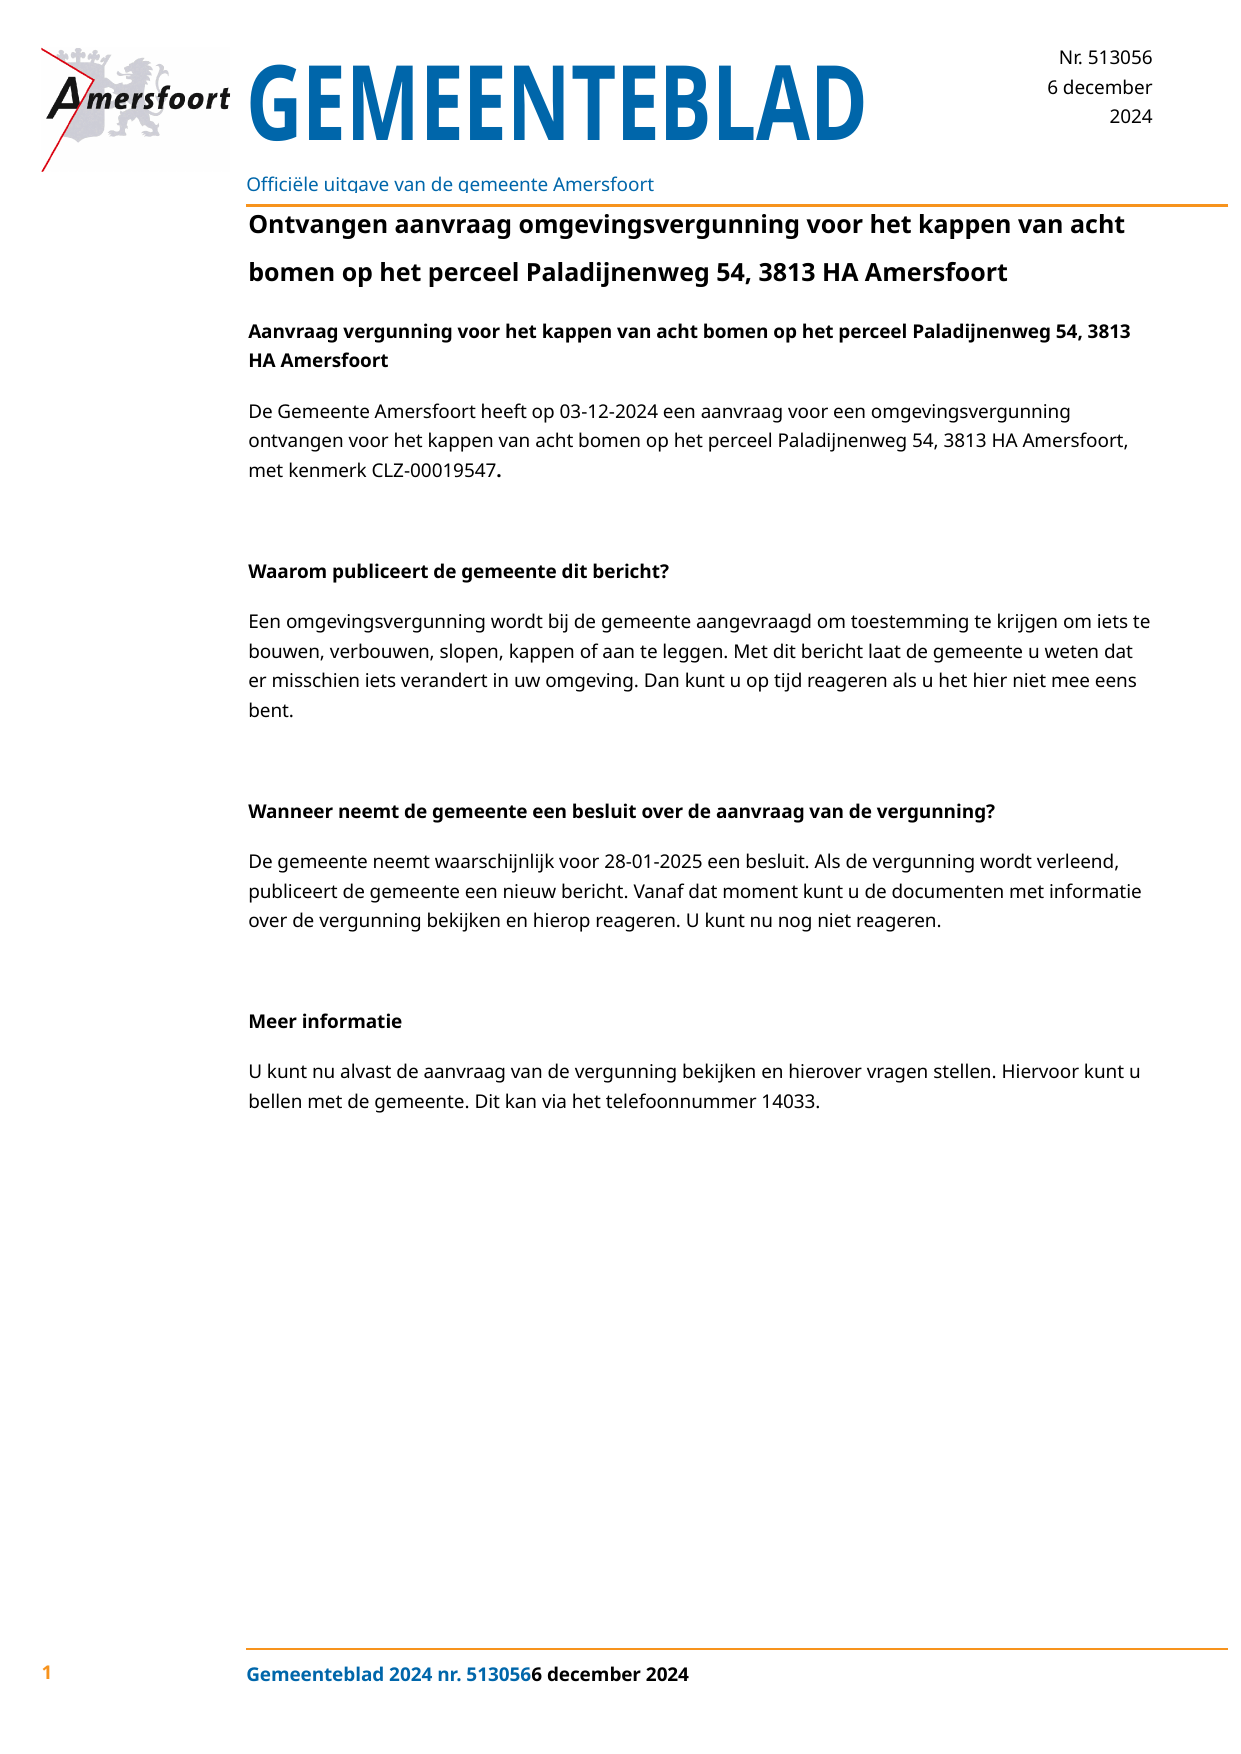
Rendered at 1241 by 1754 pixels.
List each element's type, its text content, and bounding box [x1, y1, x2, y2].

text Ontvangen aanvraag omgevingsvergunning voor het kappen van acht bomen op het perceel Paladijnenweg 54, 3813 HA Amersfoort [248, 207, 1152, 288]
picture [41, 47, 231, 172]
text Aanvraag vergunning voor het kappen van acht bomen op het perceel Paladijnenweg 54, 3813 HA Amersfoort [248, 318, 1152, 373]
text De gemeente neemt waarschijnlijk voor 28-01-2025 een besluit. Als de vergunning wordt verleend, publiceert de gemeente een nieuw bericht. Vanaf dat moment kunt u de documenten met informatie over de vergunning bekijken en hierop reageren. U kunt nu nog niet reageren. [248, 848, 1152, 933]
text Een omgevingsvergunning wordt bij de gemeente aangevraagd om toestemming te krijgen om iets te bouwen, verbouwen, slopen, kappen of aan te leggen. Met dit bericht laat de gemeente u weten dat er misschien iets verandert in uw omgeving. Dan kunt u op tijd reageren als u het hier niet mee eens bent. [248, 608, 1152, 723]
text De Gemeente Amersfoort heeft op 03-12-2024 een aanvraag voor een omgevingsvergunning ontvangen voor het kappen van acht bomen op het perceel Paladijnenweg 54, 3813 HA Amersfoort, met kenmerk CLZ-00019547. [248, 398, 1152, 483]
text Wanneer neemt de gemeente een besluit over de aanvraag van de vergunning? [248, 798, 1152, 824]
text Meer informatie [248, 1008, 1152, 1034]
text U kunt nu alvast de aanvraag van de vergunning bekijken en hierover vragen stellen. Hiervoor kunt u bellen met de gemeente. Dit kan via het telefoonnummer 14033. [248, 1059, 1152, 1114]
text Waarom publiceert de gemeente dit bericht? [248, 558, 1152, 584]
